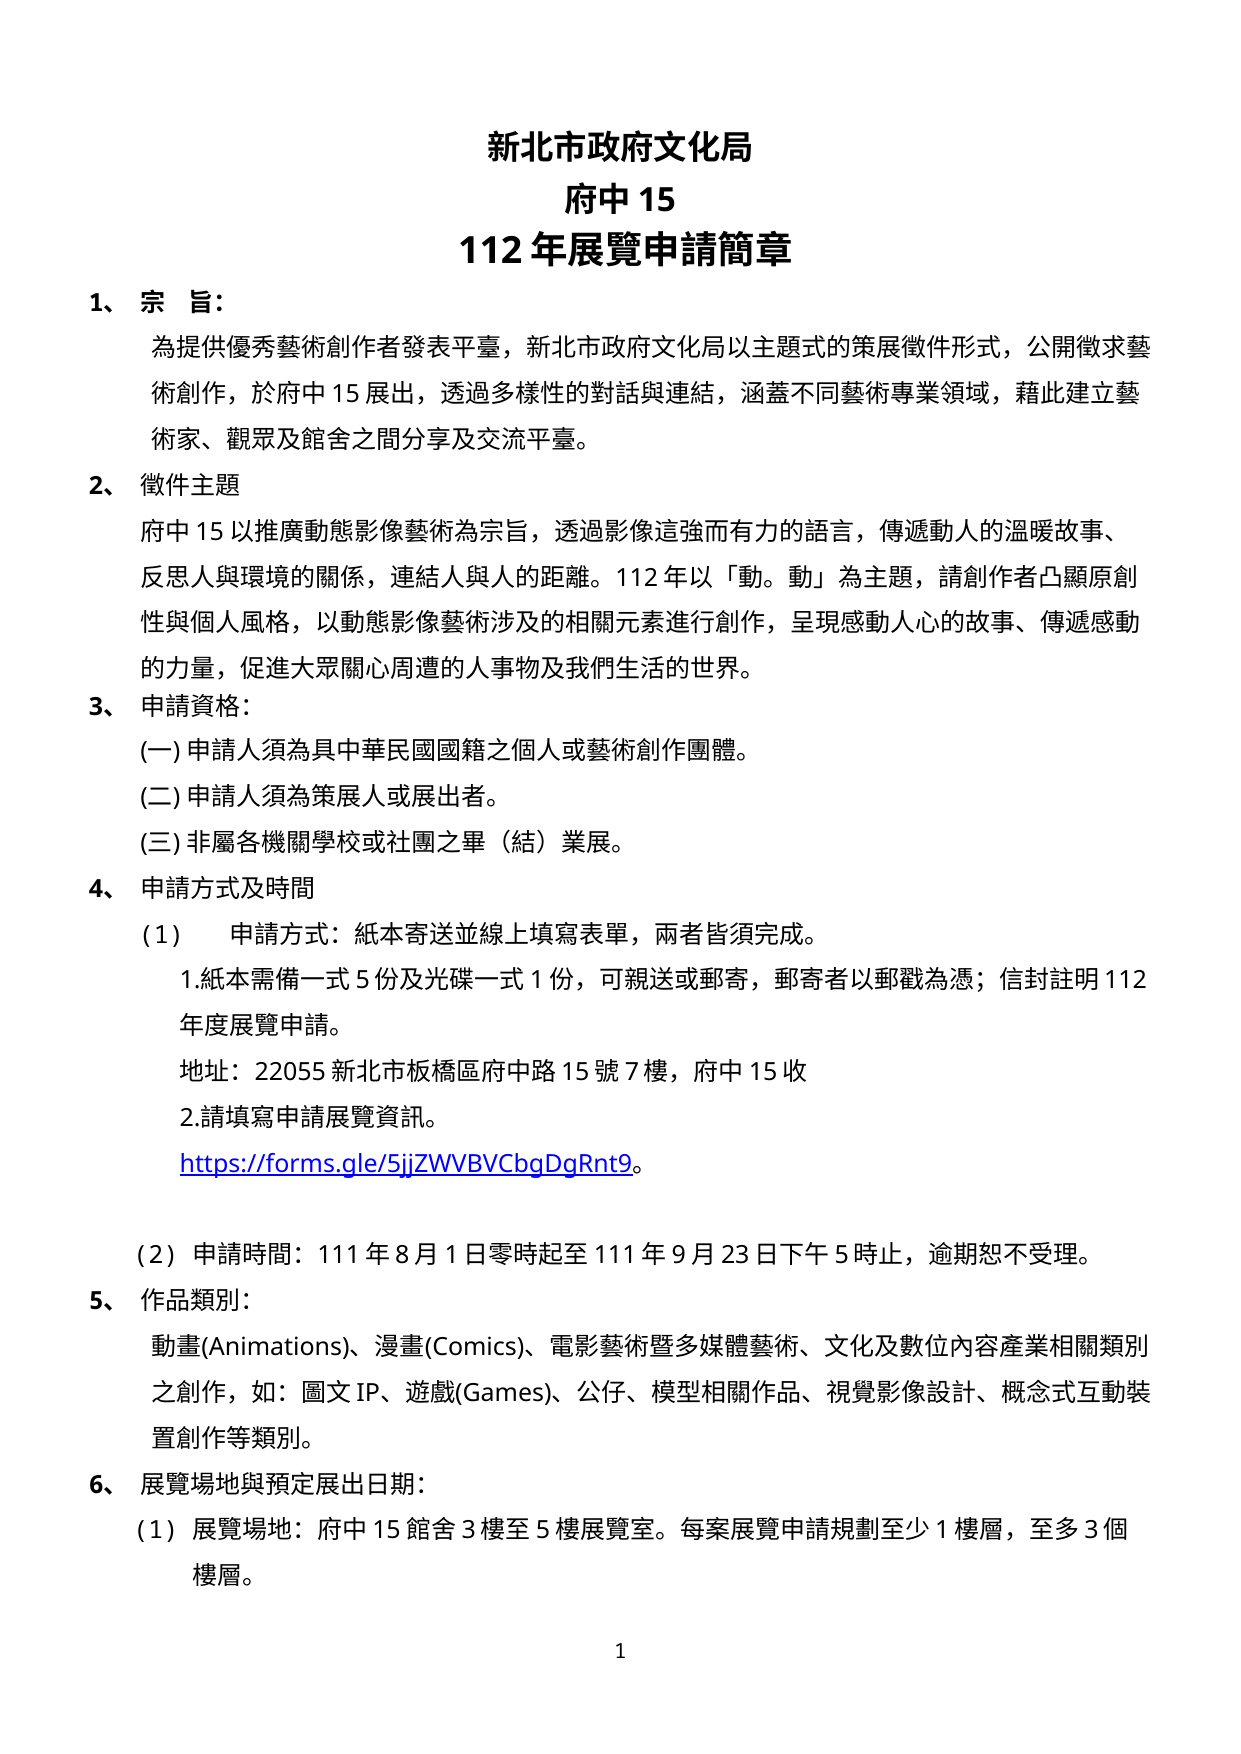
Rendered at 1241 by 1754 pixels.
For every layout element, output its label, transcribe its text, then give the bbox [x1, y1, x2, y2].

list 申請方式：紙本寄送並線上填寫表單，兩者皆須完成。 [139, 906, 1152, 952]
text 2.請填寫申請展覽資訊。 [179, 1090, 1152, 1136]
text 府中15 [89, 170, 1152, 222]
list 申請資格： [89, 687, 1152, 723]
list 宗 旨： [89, 274, 1152, 320]
text 1.紙本需備一式5份及光碟一式1份，可親送或郵寄，郵寄者以郵戳為憑；信封註明112年度展覽申請。 [179, 952, 1152, 1044]
list 作品類別： [89, 1273, 1152, 1319]
text (一) 申請人須為具中華民國國籍之個人或藝術創作團體。 [140, 723, 1152, 769]
list 展覽場地：府中15館舍 3樓至5樓展覽室。每案展覽申請規劃至少1樓層，至多3個樓層。 [133, 1502, 1152, 1594]
list 展覽場地與預定展出日期： [89, 1456, 1152, 1502]
text 動畫(Animations)、漫畫(Comics)、電影藝術暨多媒體藝術、文化及數位內容產業相關類別之創作，如：圖文IP、遊戲(Games)、公仔、模型相關作品、視覺影像設計、概念式互動裝置創作等類別。 [151, 1319, 1152, 1456]
text 為提供優秀藝術創作者發表平臺，新北市政府文化局以主題式的策展徵件形式，公開徵求藝術創作，於府中15展出，透過多樣性的對話與連結，涵蓋不同藝術專業領域，藉此建立藝術家、觀眾及館舍之間分享及交流平臺。 [151, 320, 1152, 458]
text 112年展覽申請簡章 [89, 222, 1152, 274]
list 申請方式及時間 [89, 861, 1152, 906]
text (三) 非屬各機關學校或社團之畢（結）業展。 [140, 815, 1152, 861]
text 府中15以推廣動態影像藝術為宗旨，透過影像這強而有力的語言，傳遞動人的溫暖故事、反思人與環境的關係，連結人與人的距離。112年以「動。動」為主題，請創作者凸顯原創性與個人風格，以動態影像藝術涉及的相關元素進行創作，呈現感動人心的故事、傳遞感動的力量，促進大眾關心周遭的人事物及我們生活的世界。 [140, 503, 1152, 687]
list 徵件主題 [89, 458, 1152, 503]
text https://forms.gle/5jjZWVBVCbgDgRnt9。 [179, 1136, 1152, 1181]
text (二) 申請人須為策展人或展出者。 [140, 769, 1152, 815]
list 申請時間：111年8月1日零時起至111年9月23日下午5時止，逾期恕不受理。 [133, 1227, 1152, 1273]
text 地址：22055新北市板橋區府中路15號7樓，府中15收 [179, 1044, 1152, 1090]
text 新北市政府文化局 [89, 118, 1152, 170]
